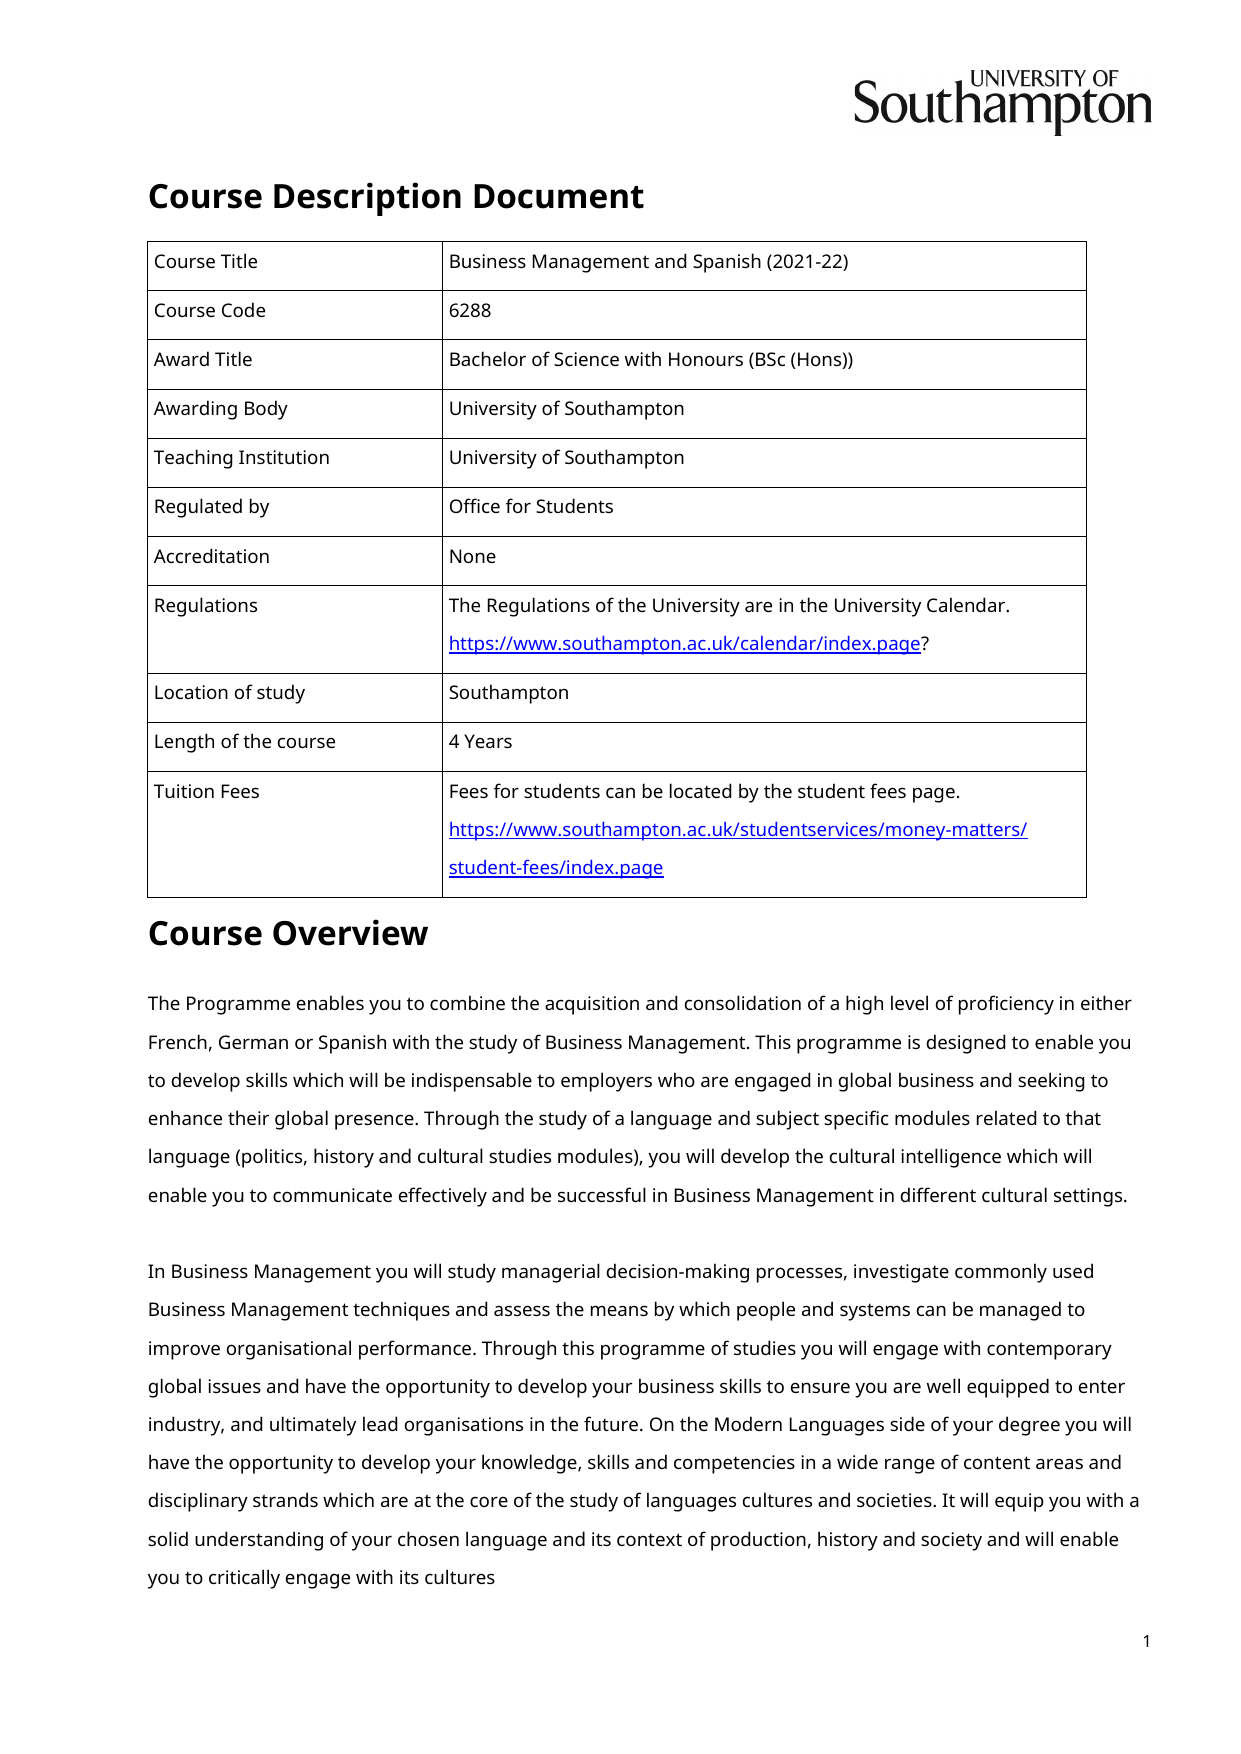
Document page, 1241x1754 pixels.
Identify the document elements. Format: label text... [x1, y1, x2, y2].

subtitle Course Overview [148, 910, 1152, 956]
table_cell 6288 [443, 291, 1086, 339]
table_cell 4 Years [443, 723, 1086, 771]
table_cell Awarding Body [148, 390, 442, 438]
table_cell Award Title [148, 340, 442, 388]
table_cell University of Southampton [443, 439, 1086, 487]
table_cell Length of the course [148, 723, 442, 771]
table_header Business Management and Spanish (2021-22) [443, 242, 1086, 290]
subtitle Course Description Document [148, 173, 1152, 218]
table_cell Teaching Institution [148, 439, 442, 487]
table_cell Regulations [148, 586, 442, 673]
table_header Course Title [148, 242, 442, 290]
table_cell Office for Students [443, 488, 1086, 536]
table_cell Fees for students can be located by the student fees page. https://www.southampton.ac.uk/studentservices/money-matters/student-fees/index.page [443, 772, 1086, 897]
table_cell University of Southampton [443, 390, 1086, 438]
table_cell Bachelor of Science with Honours (BSc (Hons)) [443, 340, 1086, 388]
table_cell Course Code [148, 291, 442, 339]
table_cell None [443, 537, 1086, 585]
table_cell Accreditation [148, 537, 442, 585]
text The Programme enables you to combine the acquisition and consolidation of a high level of proficiency in either French, German or Spanish with the study of Business Management. This programme is designed to enable you to develop skills which will be indispensable to employers who are engaged in global business and seeking to enhance their global presence. Through the study of a language and subject specific modules related to that language (politics, history and cultural studies modules), you will develop the cultural intelligence which will enable you to communicate effectively and be successful in Business Management in different cultural settings. In Business Management you will study managerial decision-making processes, investigate commonly used Business Management techniques and assess the means by which people and systems can be managed to improve organisational performance. Through this programme of studies you will engage with contemporary global issues and have the opportunity to develop your business skills to ensure you are well equipped to enter industry, and ultimately lead organisations in the future. On the Modern Languages side of your degree you will have the opportunity to develop your knowledge, skills and competencies in a wide range of content areas and disciplinary strands which are at the core of the study of languages cultures and societies. It will equip you with a solid understanding of your chosen language and its context of production, history and society and will enable you to critically engage with its cultures [148, 991, 1145, 1628]
table_cell The Regulations of the University are in the University Calendar. https://www.southampton.ac.uk/calendar/index.page? [443, 586, 1086, 673]
table_cell Regulated by [148, 488, 442, 536]
table_cell Location of study [148, 674, 442, 722]
table_cell Tuition Fees [148, 772, 442, 897]
table_cell Southampton [443, 674, 1086, 722]
